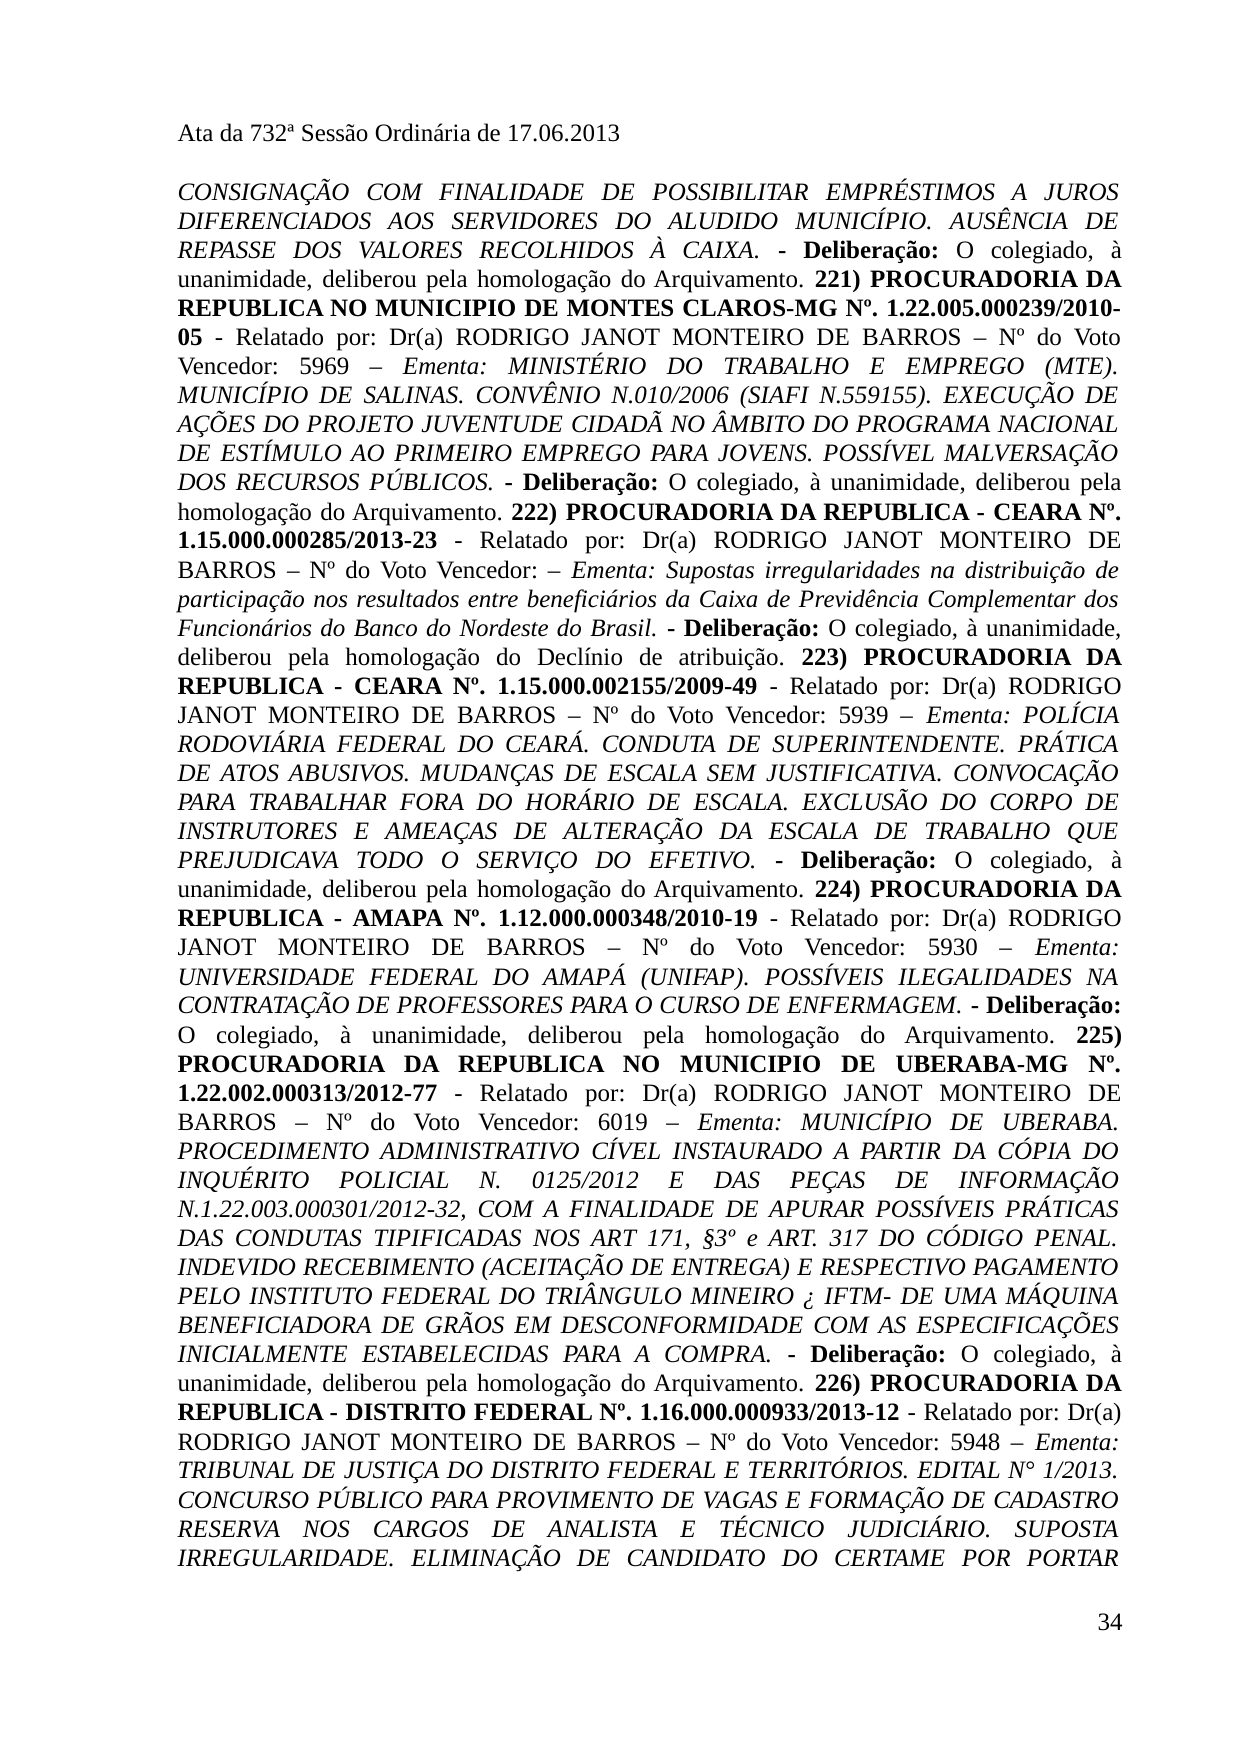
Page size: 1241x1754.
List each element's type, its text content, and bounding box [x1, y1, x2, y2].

text CONSIGNAÇÃO COM FINALIDADE DE POSSIBILITAR EMPRÉSTIMOS A JUROS DIFERENCIADOS AOS SERVIDORES DO ALUDIDO MUNICÍPIO. AUSÊNCIA DE REPASSE DOS VALORES RECOLHIDOS À CAIXA. - Deliberação: O colegiado, à unanimidade, deliberou pela homologação do Arquivamento. 221) PROCURADORIA DA REPUBLICA NO MUNICIPIO DE MONTES CLAROS-MG Nº. 1.22.005.000239/2010-05 - Relatado por: Dr(a) RODRIGO JANOT MONTEIRO DE BARROS – Nº do Voto Vencedor: 5969 – Ementa: MINISTÉRIO DO TRABALHO E EMPREGO (MTE). MUNICÍPIO DE SALINAS. CONVÊNIO N.010/2006 (SIAFI N.559155). EXECUÇÃO DE AÇÕES DO PROJETO JUVENTUDE CIDADÃ NO ÂMBITO DO PROGRAMA NACIONAL DE ESTÍMULO AO PRIMEIRO EMPREGO PARA JOVENS. POSSÍVEL MALVERSAÇÃO DOS RECURSOS PÚBLICOS. - Deliberação: O colegiado, à unanimidade, deliberou pela homologação do Arquivamento. 222) PROCURADORIA DA REPUBLICA - CEARA Nº. 1.15.000.000285/2013-23 - Relatado por: Dr(a) RODRIGO JANOT MONTEIRO DE BARROS – Nº do Voto Vencedor: – Ementa: Supostas irregularidades na distribuição de participação nos resultados entre beneficiários da Caixa de Previdência Complementar dos Funcionários do Banco do Nordeste do Brasil. - Deliberação: O colegiado, à unanimidade, deliberou pela homologação do Declínio de atribuição. 223) PROCURADORIA DA REPUBLICA - CEARA Nº. 1.15.000.002155/2009-49 - Relatado por: Dr(a) RODRIGO JANOT MONTEIRO DE BARROS – Nº do Voto Vencedor: 5939 – Ementa: POLÍCIA RODOVIÁRIA FEDERAL DO CEARÁ. CONDUTA DE SUPERINTENDENTE. PRÁTICA DE ATOS ABUSIVOS. MUDANÇAS DE ESCALA SEM JUSTIFICATIVA. CONVOCAÇÃO PARA TRABALHAR FORA DO HORÁRIO DE ESCALA. EXCLUSÃO DO CORPO DE INSTRUTORES E AMEAÇAS DE ALTERAÇÃO DA ESCALA DE TRABALHO QUE PREJUDICAVA TODO O SERVIÇO DO EFETIVO. - Deliberação: O colegiado, à unanimidade, deliberou pela homologação do Arquivamento. 224) PROCURADORIA DA REPUBLICA - AMAPA Nº. 1.12.000.000348/2010-19 - Relatado por: Dr(a) RODRIGO JANOT MONTEIRO DE BARROS – Nº do Voto Vencedor: 5930 – Ementa: UNIVERSIDADE FEDERAL DO AMAPÁ (UNIFAP). POSSÍVEIS ILEGALIDADES NA CONTRATAÇÃO DE PROFESSORES PARA O CURSO DE ENFERMAGEM. - Deliberação: O colegiado, à unanimidade, deliberou pela homologação do Arquivamento. 225) PROCURADORIA DA REPUBLICA NO MUNICIPIO DE UBERABA-MG Nº. 1.22.002.000313/2012-77 - Relatado por: Dr(a) RODRIGO JANOT MONTEIRO DE BARROS – Nº do Voto Vencedor: 6019 – Ementa: MUNICÍPIO DE UBERABA. PROCEDIMENTO ADMINISTRATIVO CÍVEL INSTAURADO A PARTIR DA CÓPIA DO INQUÉRITO POLICIAL N. 0125/2012 E DAS PEÇAS DE INFORMAÇÃO N.1.22.003.000301/2012-32, COM A FINALIDADE DE APURAR POSSÍVEIS PRÁTICAS DAS CONDUTAS TIPIFICADAS NOS ART 171, §3º e ART. 317 DO CÓDIGO PENAL. INDEVIDO RECEBIMENTO (ACEITAÇÃO DE ENTREGA) E RESPECTIVO PAGAMENTO PELO INSTITUTO FEDERAL DO TRIÂNGULO MINEIRO ¿ IFTM- DE UMA MÁQUINA BENEFICIADORA DE GRÃOS EM DESCONFORMIDADE COM AS ESPECIFICAÇÕES INICIALMENTE ESTABELECIDAS PARA A COMPRA. - Deliberação: O colegiado, à unanimidade, deliberou pela homologação do Arquivamento. 226) PROCURADORIA DA REPUBLICA - DISTRITO FEDERAL Nº. 1.16.000.000933/2013-12 - Relatado por: Dr(a) RODRIGO JANOT MONTEIRO DE BARROS – Nº do Voto Vencedor: 5948 – Ementa: TRIBUNAL DE JUSTIÇA DO DISTRITO FEDERAL E TERRITÓRIOS. EDITAL N° 1/2013. CONCURSO PÚBLICO PARA PROVIMENTO DE VAGAS E FORMAÇÃO DE CADASTRO RESERVA NOS CARGOS DE ANALISTA E TÉCNICO JUDICIÁRIO. SUPOSTA IRREGULARIDADE. ELIMINAÇÃO DE CANDIDATO DO CERTAME POR PORTAR [177, 177, 1122, 1572]
